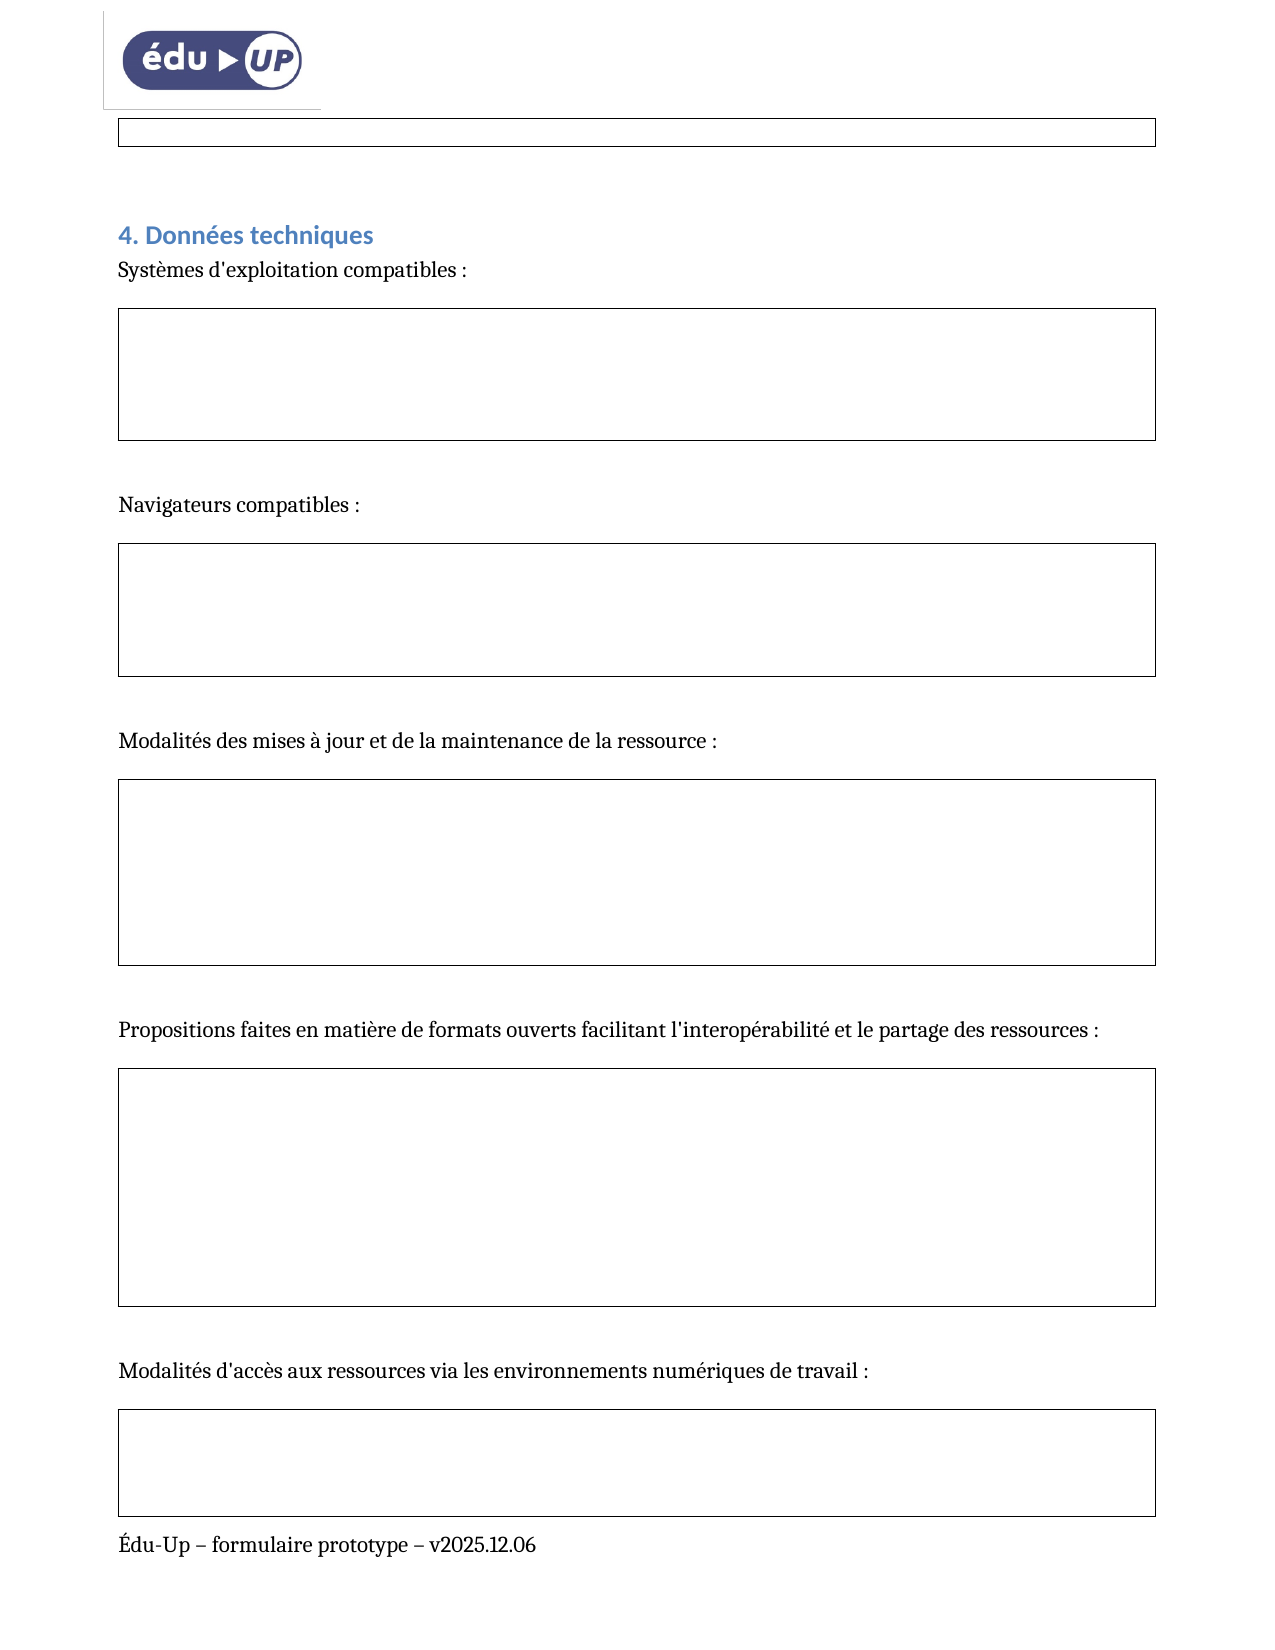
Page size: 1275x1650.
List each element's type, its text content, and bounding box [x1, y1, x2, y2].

table_header [119, 119, 1155, 146]
table_header [119, 1069, 1155, 1306]
text Modalités des mises à jour et de la maintenance de la ressource : [118, 728, 1157, 754]
table_header [119, 780, 1155, 965]
subtitle 4. Données techniques [118, 218, 1157, 251]
text Modalités d'accès aux ressources via les environnements numériques de travail : [118, 1358, 1157, 1384]
table_header [119, 544, 1155, 676]
text Systèmes d'exploitation compatibles : [118, 256, 1157, 283]
text Navigateurs compatibles : [118, 492, 1157, 519]
text Propositions faites en matière de formats ouverts facilitant l'interopérabilité et le partage des ressources : [118, 1017, 1157, 1043]
table_header [119, 309, 1155, 440]
table_header [119, 1410, 1155, 1516]
